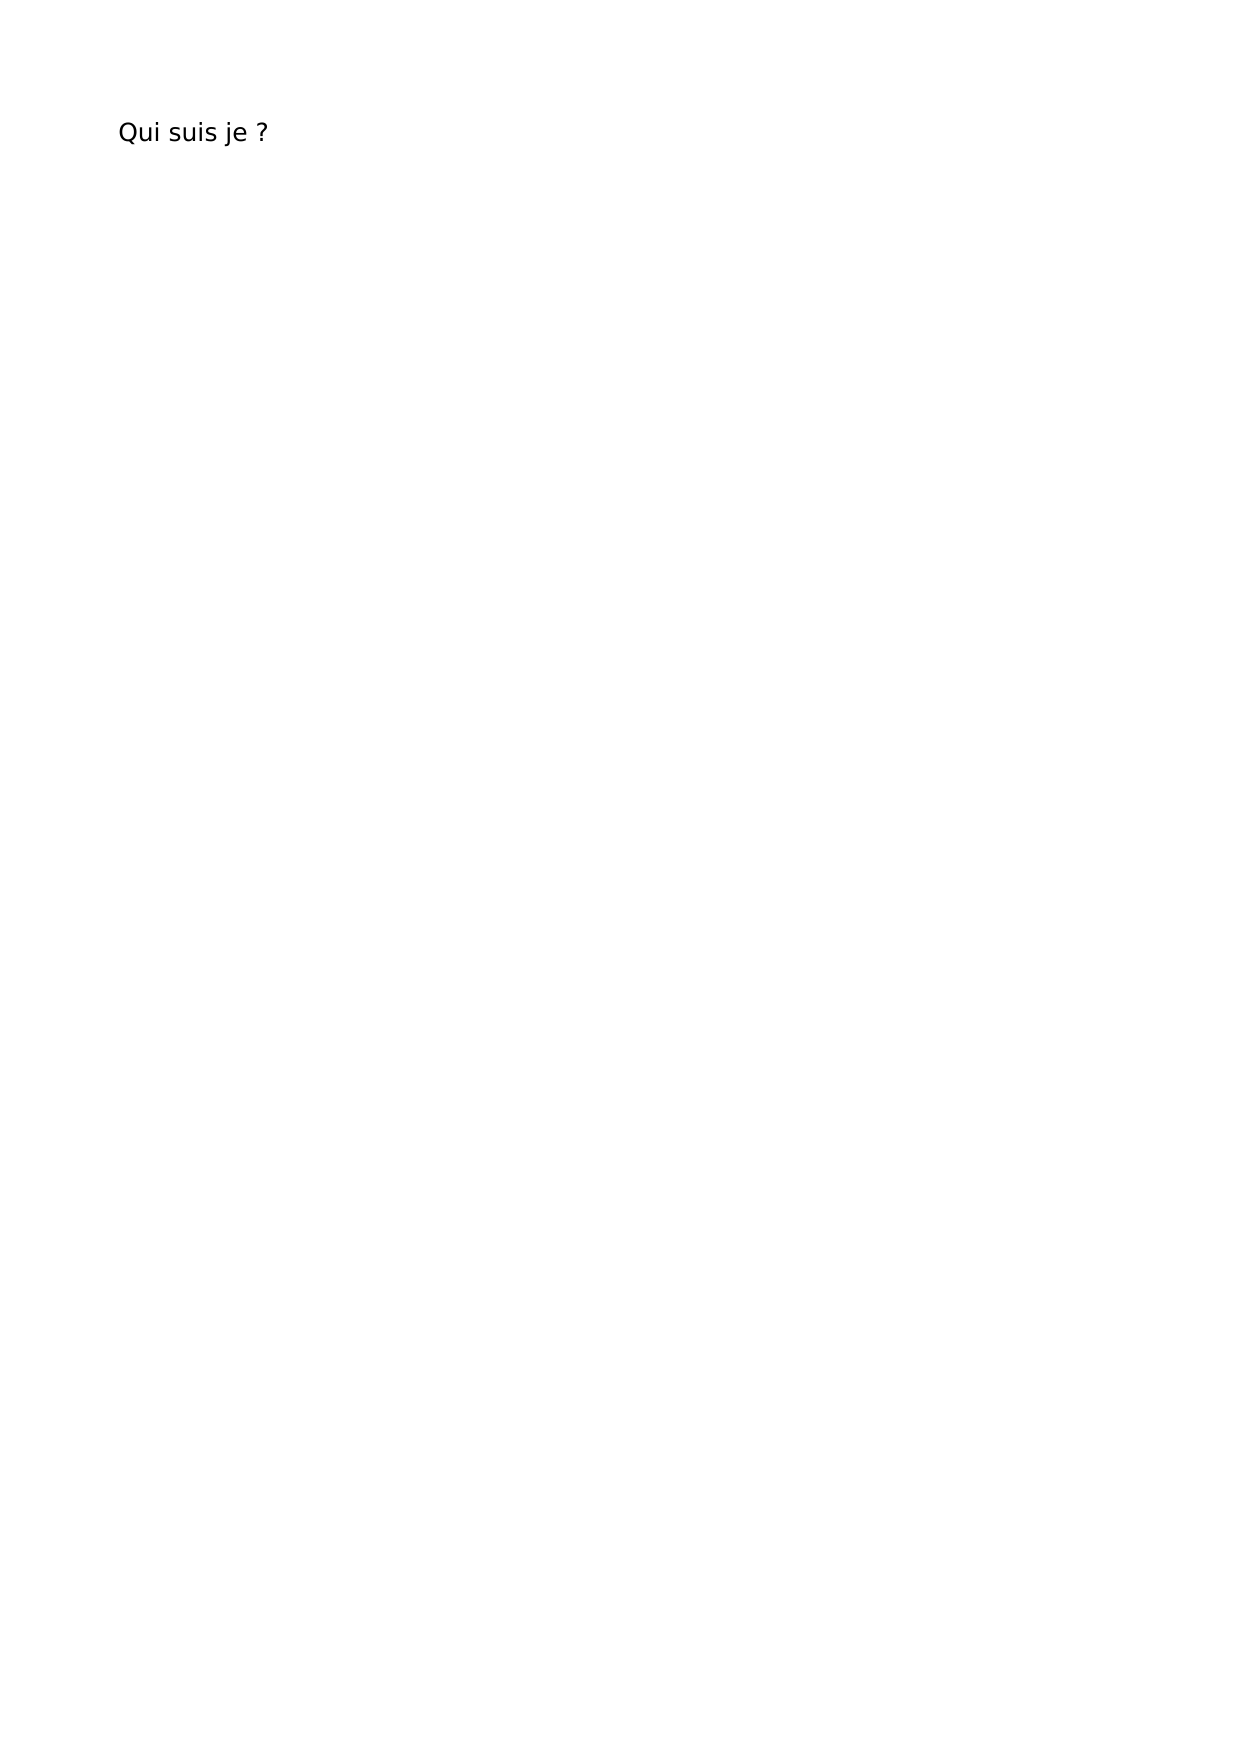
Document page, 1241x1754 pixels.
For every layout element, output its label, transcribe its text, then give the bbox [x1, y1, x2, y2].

text Qui suis je ? [118, 118, 1122, 147]
